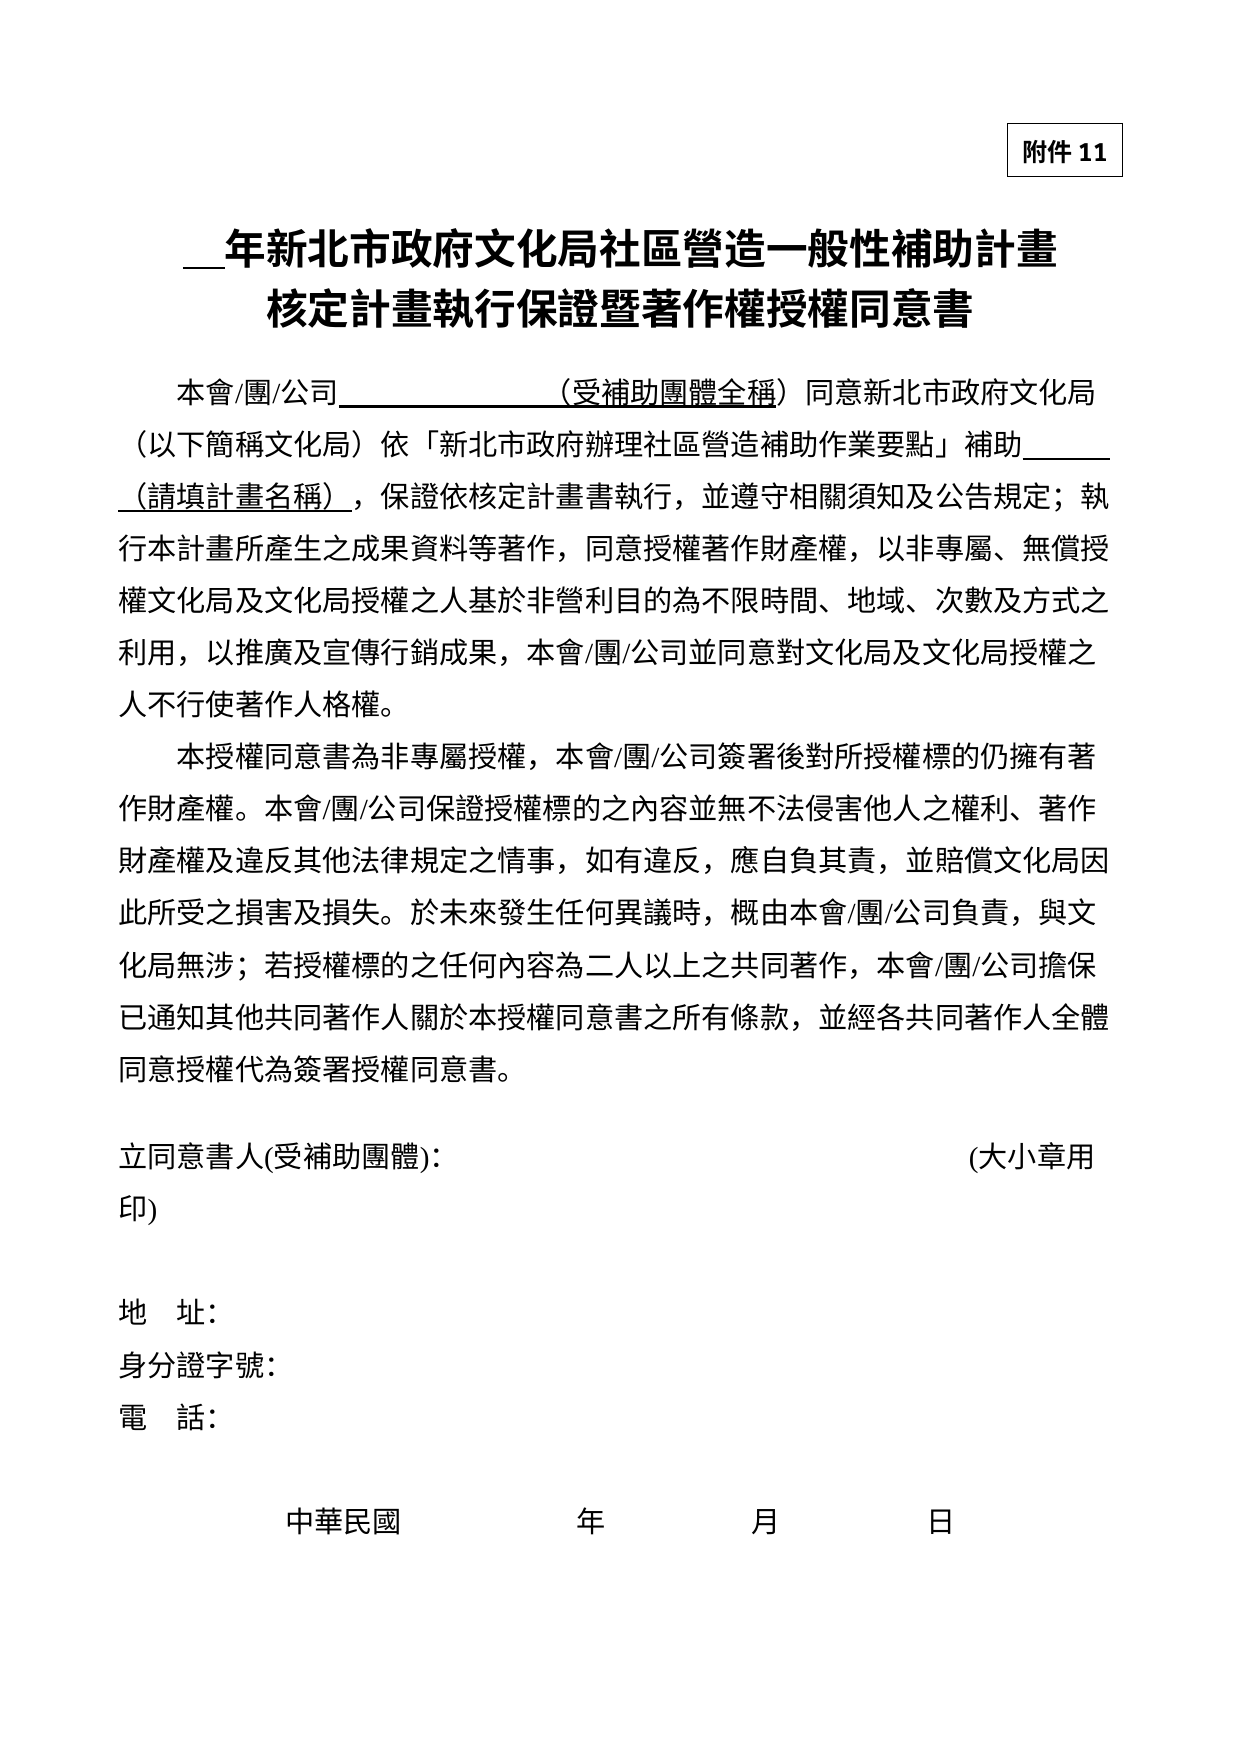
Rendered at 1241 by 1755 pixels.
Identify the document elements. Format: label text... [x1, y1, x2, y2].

text 電 話： [118, 1386, 1122, 1438]
text 中華民國 年 月 日 [118, 1491, 1122, 1543]
text 身分證字號： [118, 1334, 1122, 1386]
text 核定計畫執行保證暨著作權授權同意書 [118, 276, 1122, 336]
text 年新北市政府文化局社區營造一般性補助計畫 [118, 216, 1122, 276]
text 本會/團/公司 （受補助團體全稱）同意新北市政府文化局（以下簡稱文化局）依「新北市政府辦理社區營造補助作業要點」補助 （請填計畫名稱），保證依核定計畫書執行，並遵守相關須知及公告規定；執行本計畫所產生之成果資料等著作，同意授權著作財產權，以非專屬、無償授權文化局及文化局授權之人基於非營利目的為不限時間、地域、次數及方式之利用，以推廣及宣傳行銷成果，本會/團/公司並同意對文化局及文化局授權之人不行使著作人格權。 [118, 361, 1122, 726]
text 立同意書人(受補助團體)： (大小章用印) [118, 1126, 1122, 1230]
text 附件11 [1017, 133, 1113, 167]
text 地 址： [118, 1282, 1122, 1334]
text 本授權同意書為非專屬授權，本會/團/公司簽署後對所授權標的仍擁有著作財產權。本會/團/公司保證授權標的之內容並無不法侵害他人之權利、著作財產權及違反其他法律規定之情事，如有違反，應自負其責，並賠償文化局因此所受之損害及損失。於未來發生任何異議時，概由本會/團/公司負責，與文化局無涉；若授權標的之任何內容為二人以上之共同著作，本會/團/公司擔保已通知其他共同著作人關於本授權同意書之所有條款，並經各共同著作人全體同意授權代為簽署授權同意書。 [118, 726, 1122, 1091]
